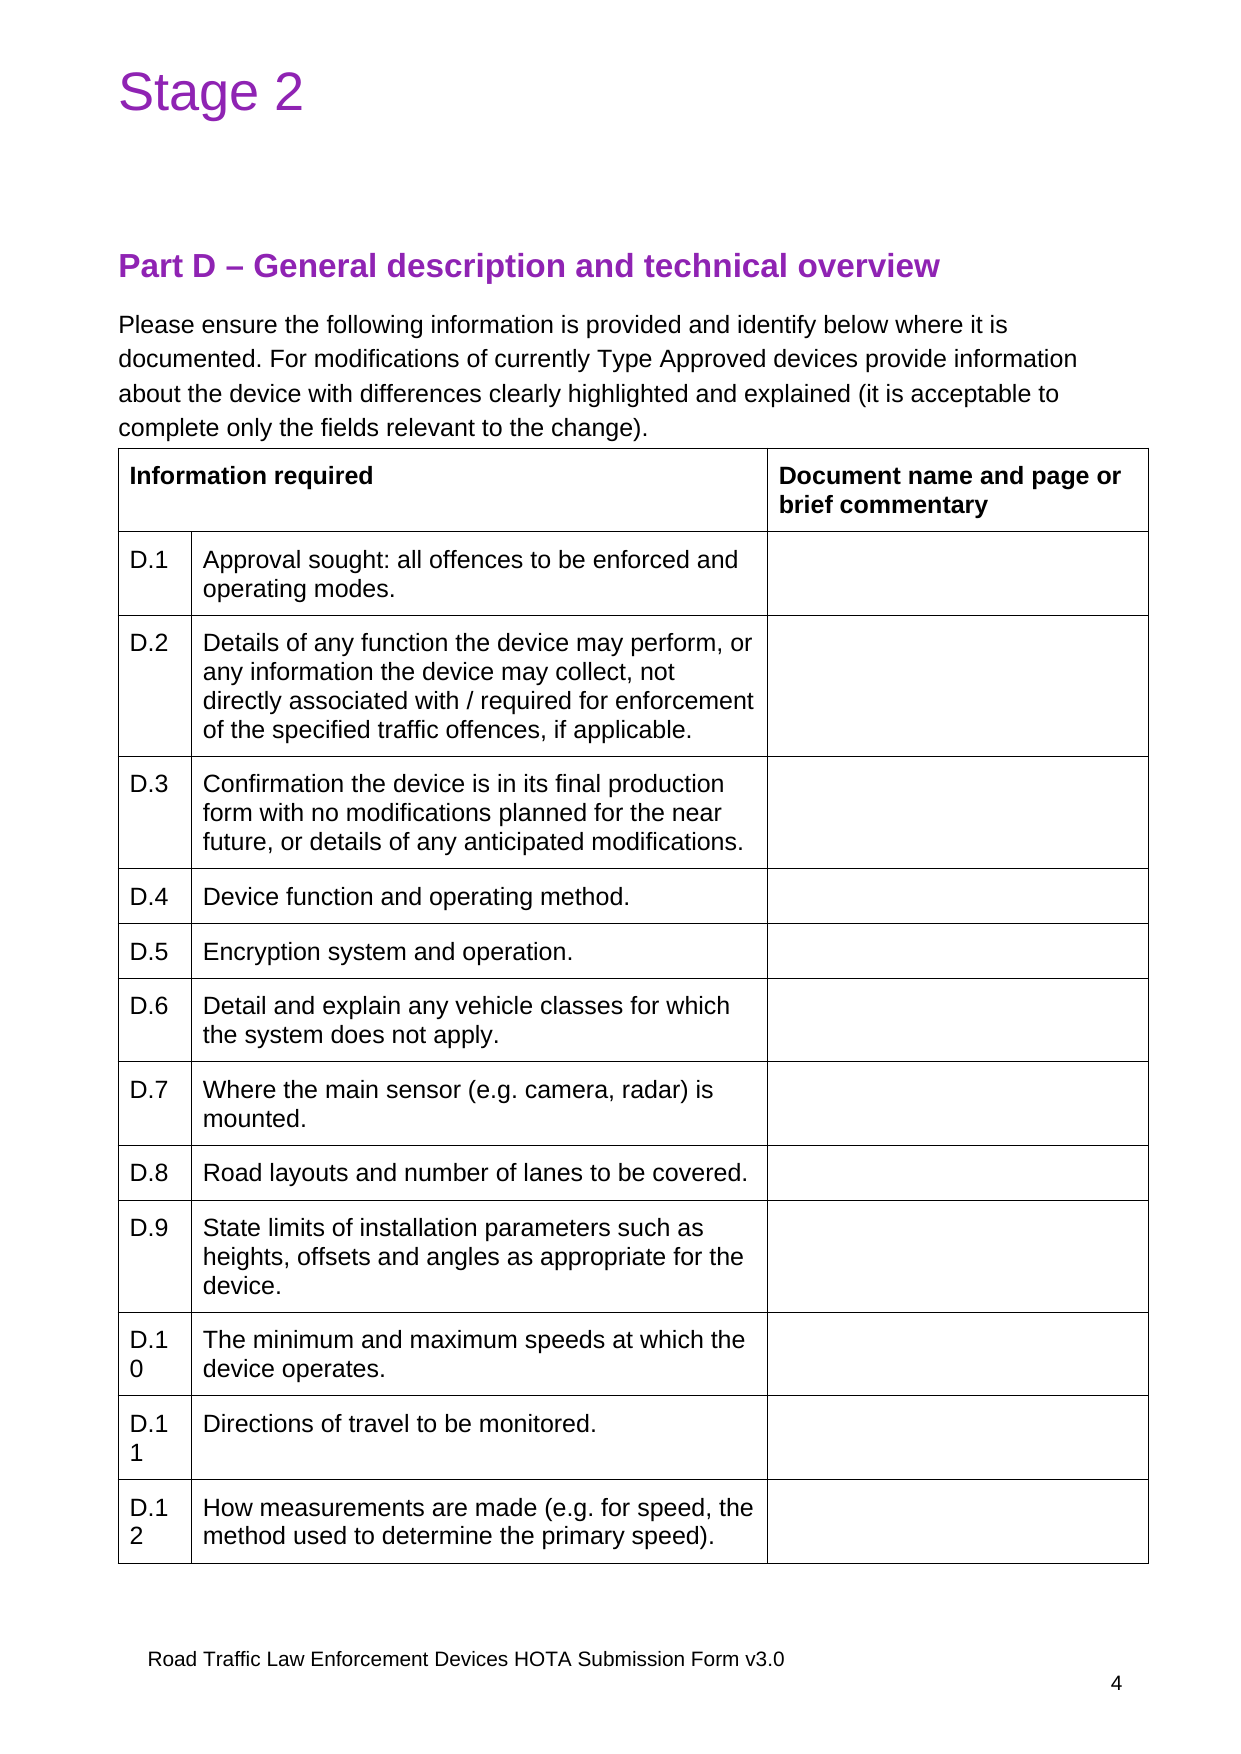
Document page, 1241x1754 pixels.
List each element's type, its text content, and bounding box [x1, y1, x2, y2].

subtitle Stage 2 [118, 59, 1122, 121]
table_cell Detail and explain any vehicle classes for which the system does not apply. [192, 979, 767, 1061]
subtitle Part D – General description and technical overview [118, 246, 1122, 285]
table_cell [768, 869, 1148, 923]
table_cell Details of any function the device may perform, or any information the device may collect, not directly associated with / required for enforcement of the specified traffic offences, if applicable. [192, 616, 767, 756]
table_cell Encryption system and operation. [192, 924, 767, 978]
table_cell Road layouts and number of lanes to be covered. [192, 1146, 767, 1199]
table_cell [768, 757, 1148, 868]
table_header Information required [119, 449, 767, 531]
table_header Document name and page or brief commentary [768, 449, 1148, 531]
table_cell [119, 869, 191, 923]
table_cell [119, 1201, 191, 1312]
table_cell [119, 616, 191, 756]
table_cell [119, 1480, 191, 1562]
table_cell Approval sought: all offences to be enforced and operating modes. [192, 532, 767, 615]
table_cell [768, 979, 1148, 1061]
table_cell [768, 1062, 1148, 1145]
table_cell [119, 1313, 191, 1395]
table_cell State limits of installation parameters such as heights, offsets and angles as appropriate for the device. [192, 1201, 767, 1312]
table_cell [768, 1313, 1148, 1395]
table_cell [119, 979, 191, 1061]
table_cell [119, 757, 191, 868]
table_cell Directions of travel to be monitored. [192, 1396, 767, 1479]
table_cell How measurements are made (e.g. for speed, the method used to determine the primary speed). [192, 1480, 767, 1562]
table_cell [768, 616, 1148, 756]
table_cell [119, 1396, 191, 1479]
table_cell [768, 532, 1148, 615]
text Please ensure the following information is provided and identify below where it is documented. For modifications of currently Type Approved devices provide information about the device with differences clearly highlighted and explained (it is acceptable to complete only the fields relevant to the change). [118, 310, 1122, 442]
table_cell [768, 1146, 1148, 1199]
table_cell [119, 1146, 191, 1199]
table_cell Device function and operating method. [192, 869, 767, 923]
table_cell [119, 924, 191, 978]
table_cell [768, 1396, 1148, 1479]
table_cell [768, 924, 1148, 978]
table_cell [768, 1201, 1148, 1312]
table_cell [119, 1062, 191, 1145]
table_cell [768, 1480, 1148, 1562]
table_cell The minimum and maximum speeds at which the device operates. [192, 1313, 767, 1395]
table_cell [119, 532, 191, 615]
table_cell Confirmation the device is in its final production form with no modifications planned for the near future, or details of any anticipated modifications. [192, 757, 767, 868]
table_cell Where the main sensor (e.g. camera, radar) is mounted. [192, 1062, 767, 1145]
